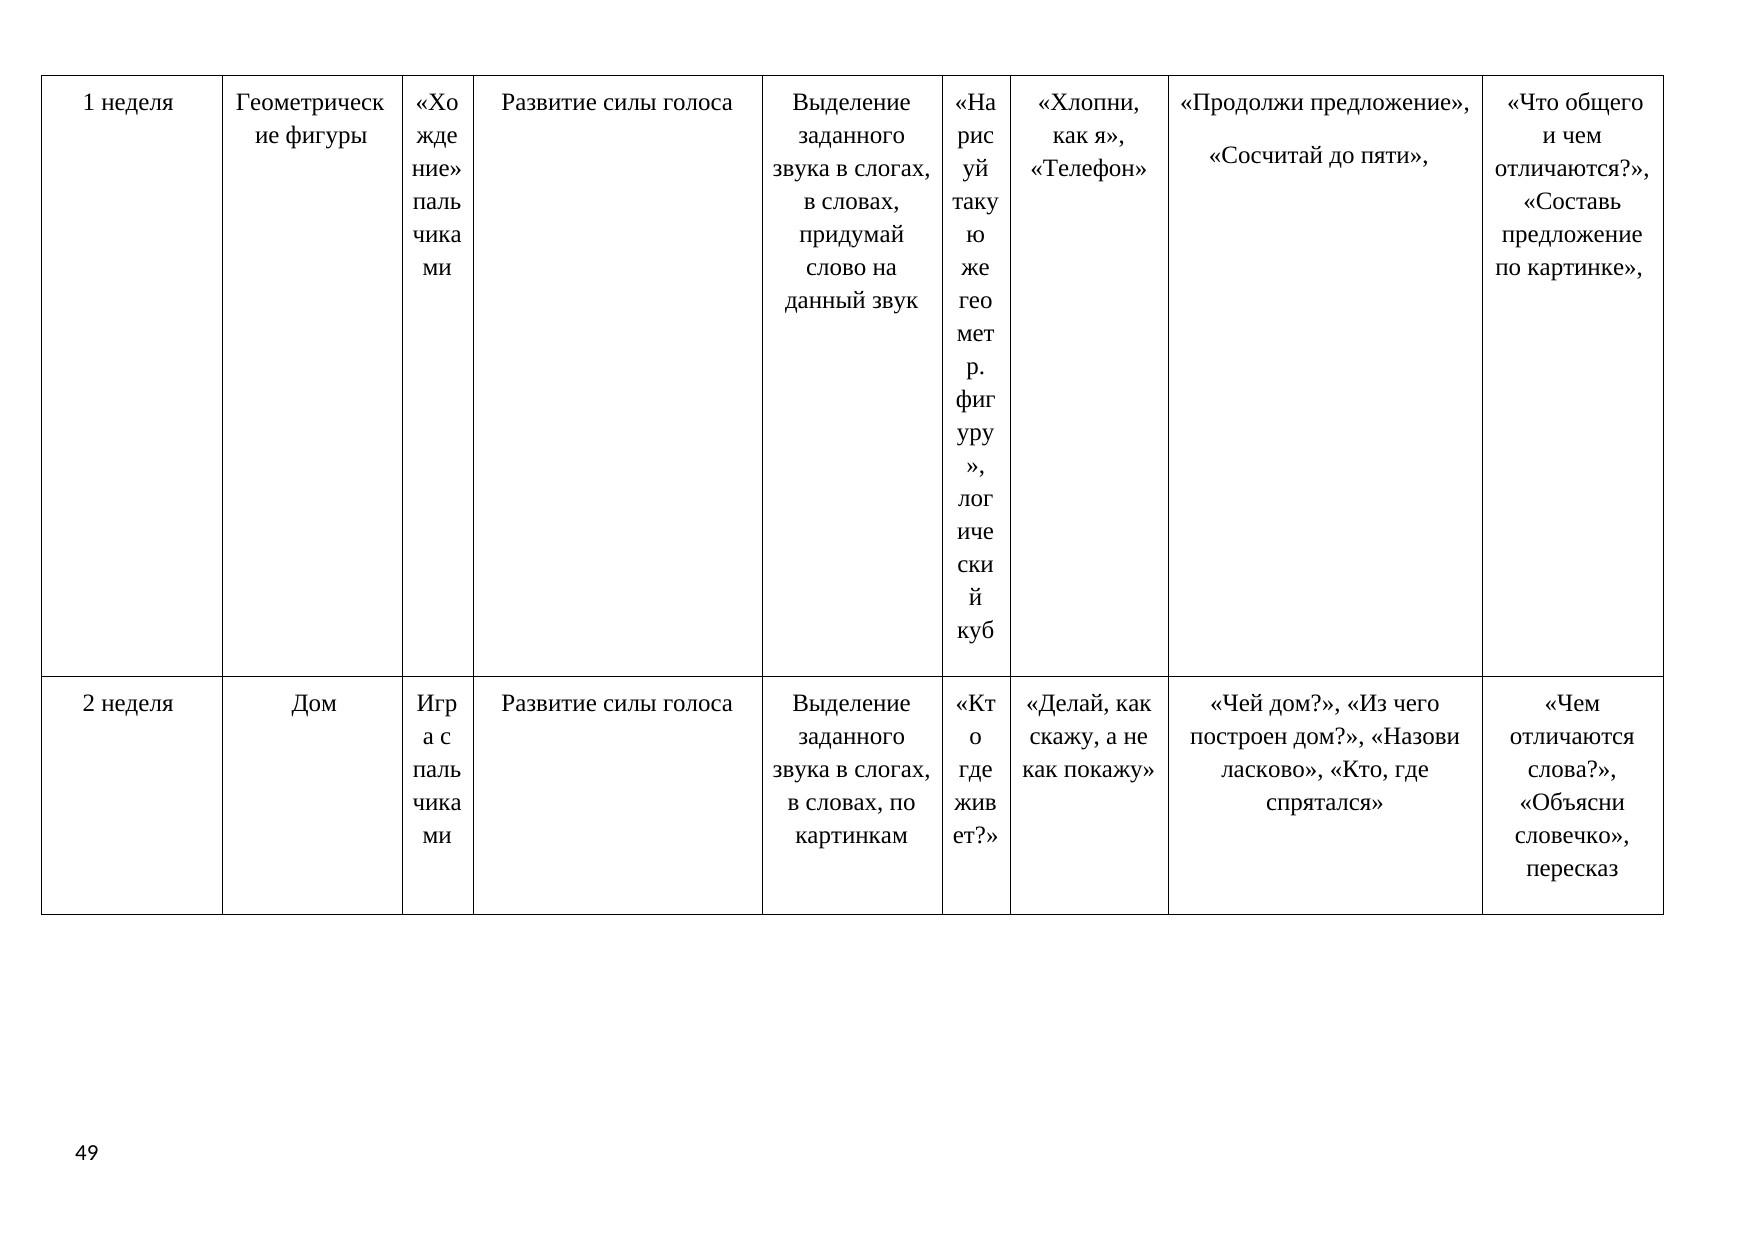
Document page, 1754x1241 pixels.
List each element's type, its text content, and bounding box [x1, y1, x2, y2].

table_cell 2 неделя [42, 677, 222, 914]
table_cell «Кто где живет?» [943, 677, 1010, 914]
table_cell 1 неделя [42, 76, 222, 676]
table_cell Выделение заданного звука в слогах, в словах, по картинкам [763, 677, 942, 914]
table_cell Игра с пальчиками [403, 677, 473, 914]
table_cell Выделение заданного звука в слогах, в словах, придумай слово на данный звук [763, 76, 942, 676]
table_cell «Продолжи предложение», «Сосчитай до пяти», [1169, 76, 1482, 676]
table_cell «Чем отличаются слова?», «Объясни словечко», пересказ [1483, 677, 1663, 914]
table_cell «Нарисуй такую же геометр. фигуру», логический куб [943, 76, 1010, 676]
table_cell «Чей дом?», «Из чего построен дом?», «Назови ласково», «Кто, где спрятался» [1169, 677, 1482, 914]
table_cell «Хождение» пальчиками [403, 76, 473, 676]
table_cell Развитие силы голоса [474, 677, 762, 914]
table_cell «Что общего и чем отличаются?», «Составь предложение по картинке», [1483, 76, 1663, 676]
table_cell Геометрические фигуры [223, 76, 402, 676]
table_cell Дом [223, 677, 402, 914]
table_cell «Хлопни, как я», «Телефон» [1011, 76, 1168, 676]
table_cell Развитие силы голоса [474, 76, 762, 676]
table_cell «Делай, как скажу, а не как покажу» [1011, 677, 1168, 914]
